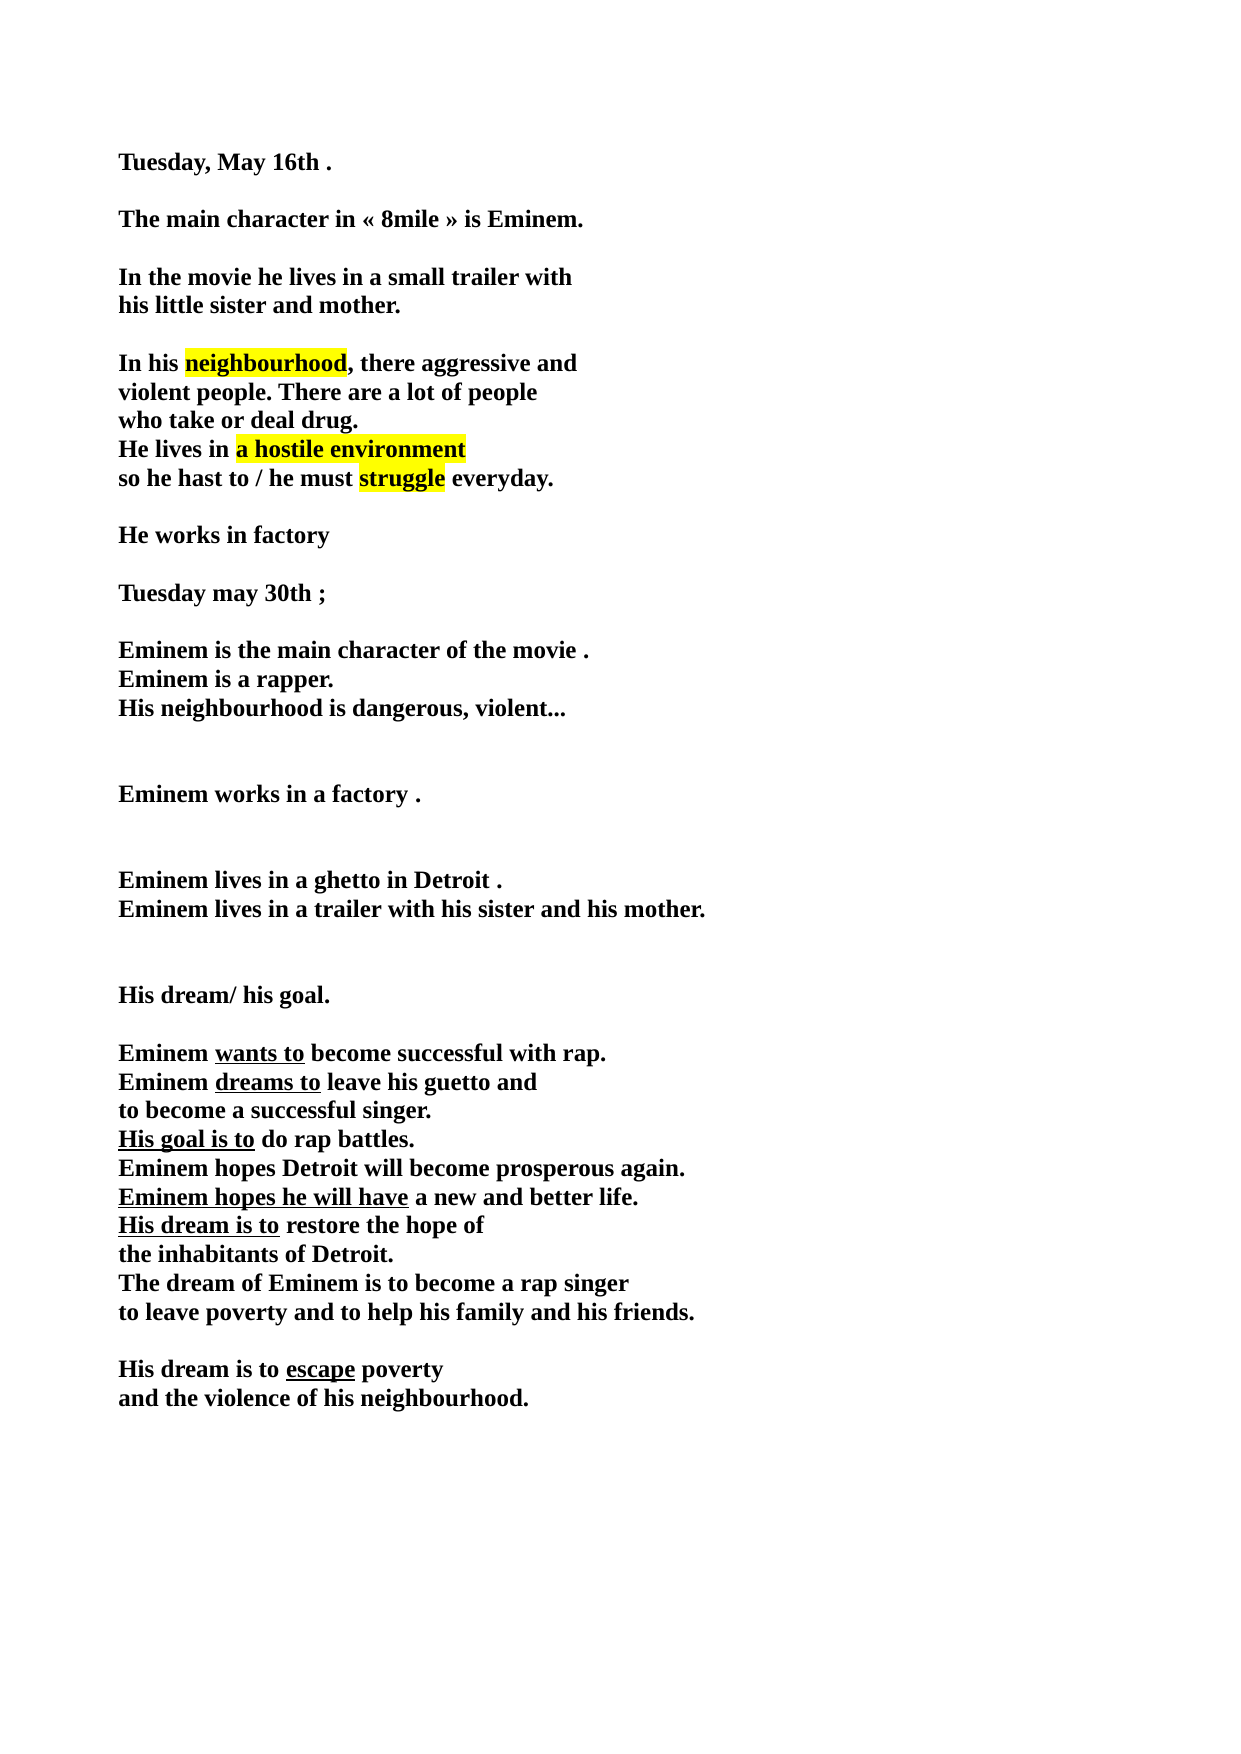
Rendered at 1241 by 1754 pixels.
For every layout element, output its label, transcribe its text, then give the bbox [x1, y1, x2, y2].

text Eminem works in a factory . [118, 779, 1122, 808]
text and the violence of his neighbourhood. [118, 1383, 1122, 1412]
text so he hast to / he must struggle everyday. [118, 463, 1122, 492]
text His dream/ his goal. [118, 981, 1122, 1009]
text Eminem hopes Detroit will become prosperous again. [118, 1153, 1122, 1182]
text Tuesday, May 16th . [118, 147, 1122, 176]
text violent people. There are a lot of people [118, 377, 1122, 406]
text His neighbourhood is dangerous, violent... [118, 693, 1122, 722]
text His dream is to restore the hope of [118, 1211, 1122, 1239]
text Eminem wants to become successful with rap. [118, 1038, 1122, 1067]
text Eminem lives in a ghetto in Detroit . [118, 866, 1122, 894]
text He works in factory [118, 521, 1122, 549]
text Tuesday may 30th ; [118, 578, 1122, 607]
text the inhabitants of Detroit. [118, 1239, 1122, 1268]
text His goal is to do rap battles. [118, 1124, 1122, 1153]
text The main character in « 8mile » is Eminem. [118, 204, 1122, 233]
text His dream is to escape poverty [118, 1354, 1122, 1383]
text Eminem is a rapper. [118, 664, 1122, 693]
text to leave poverty and to help his family and his friends. [118, 1297, 1122, 1326]
text The dream of Eminem is to become a rap singer [118, 1268, 1122, 1297]
text He lives in a hostile environment [118, 434, 1122, 463]
text Eminem hopes he will have a new and better life. [118, 1182, 1122, 1211]
text In the movie he lives in a small trailer with [118, 262, 1122, 291]
text Eminem is the main character of the movie . [118, 636, 1122, 664]
text Eminem lives in a trailer with his sister and his mother. [118, 894, 1122, 923]
text In his neighbourhood, there aggressive and [118, 348, 1122, 377]
text his little sister and mother. [118, 291, 1122, 319]
text Eminem dreams to leave his guetto and [118, 1067, 1122, 1096]
text who take or deal drug. [118, 406, 1122, 434]
text to become a successful singer. [118, 1096, 1122, 1124]
